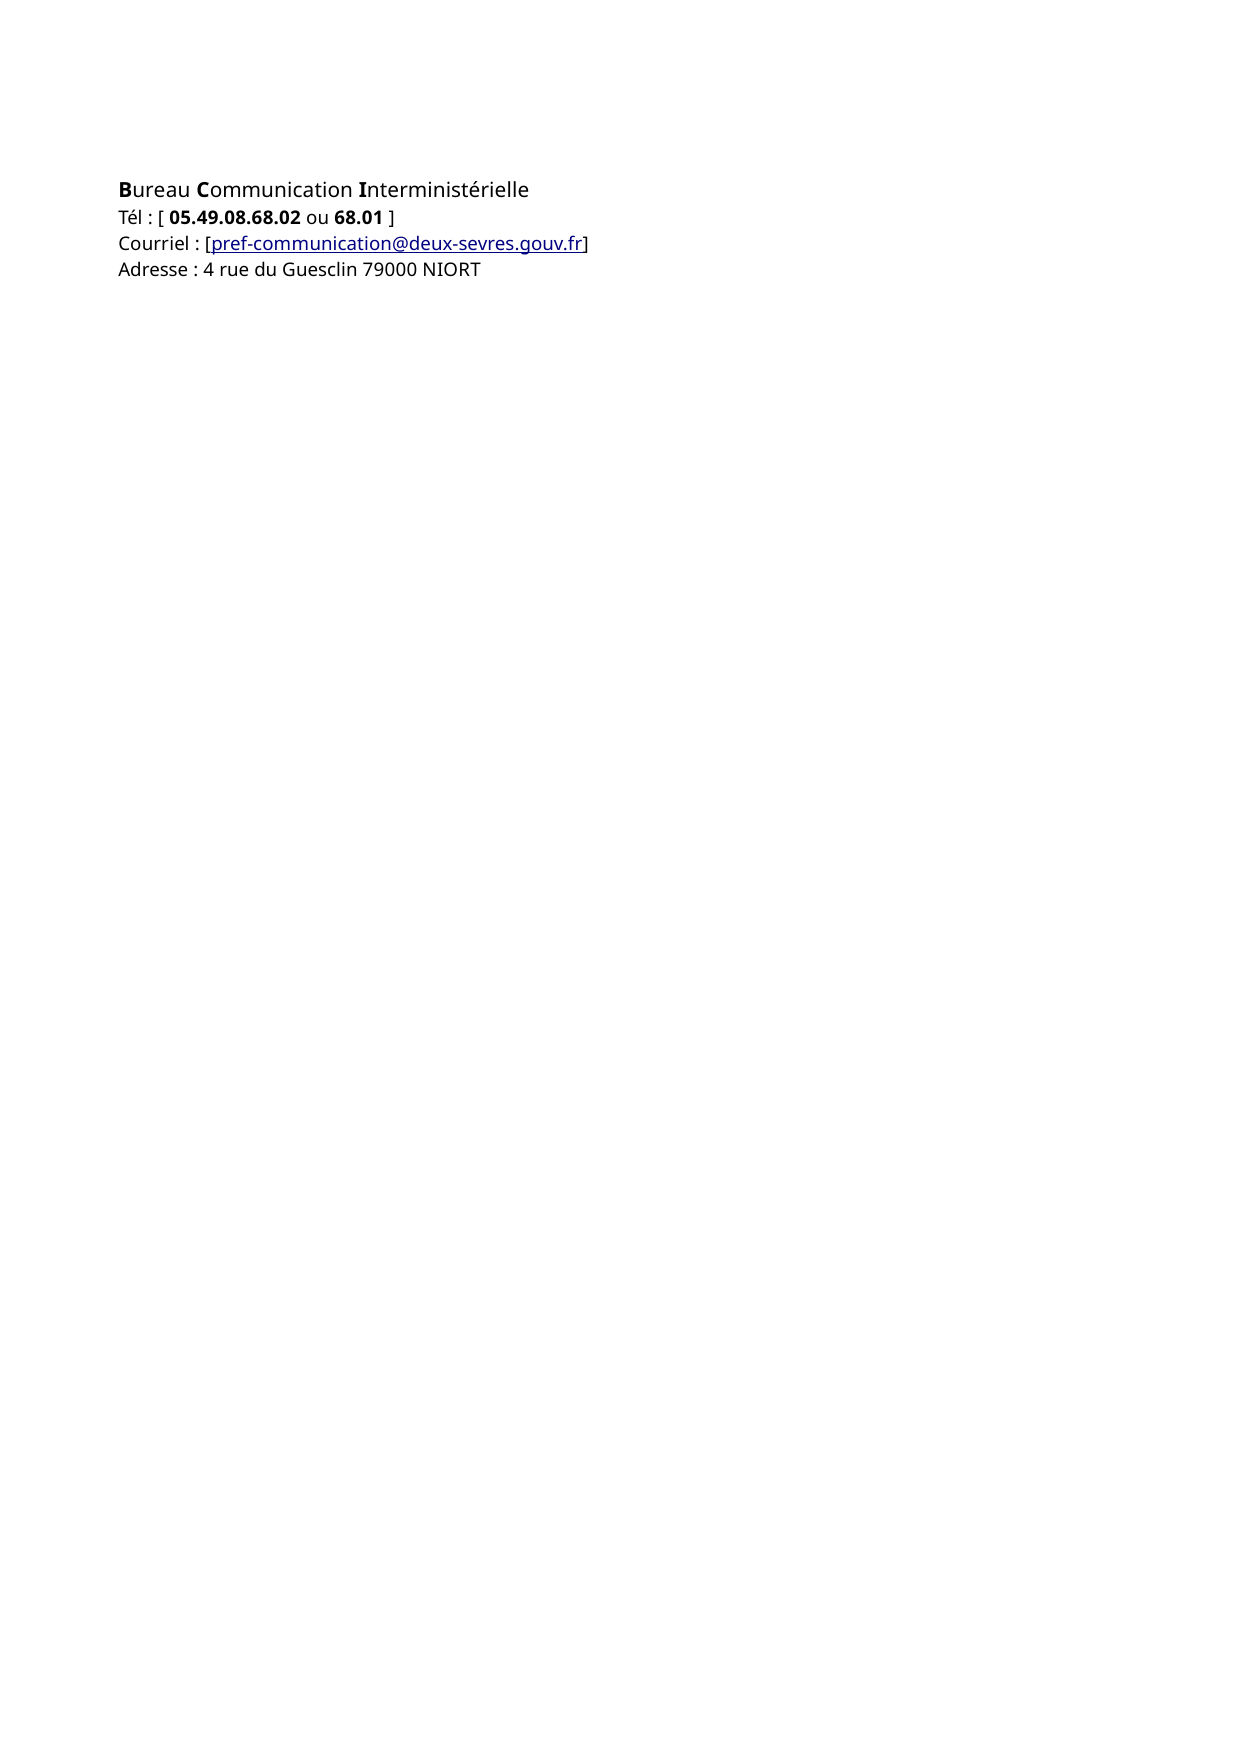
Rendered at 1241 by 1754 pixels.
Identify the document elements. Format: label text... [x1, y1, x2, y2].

text Courriel : [pref-communication@deux-sevres.gouv.fr] [118, 230, 1122, 256]
text Tél : [ 05.49.08.68.02 ou 68.01 ] [118, 204, 1122, 230]
text Adresse : 4 rue du Guesclin 79000 NIORT [118, 256, 1122, 282]
text Bureau Communication Interministérielle [118, 175, 1122, 204]
